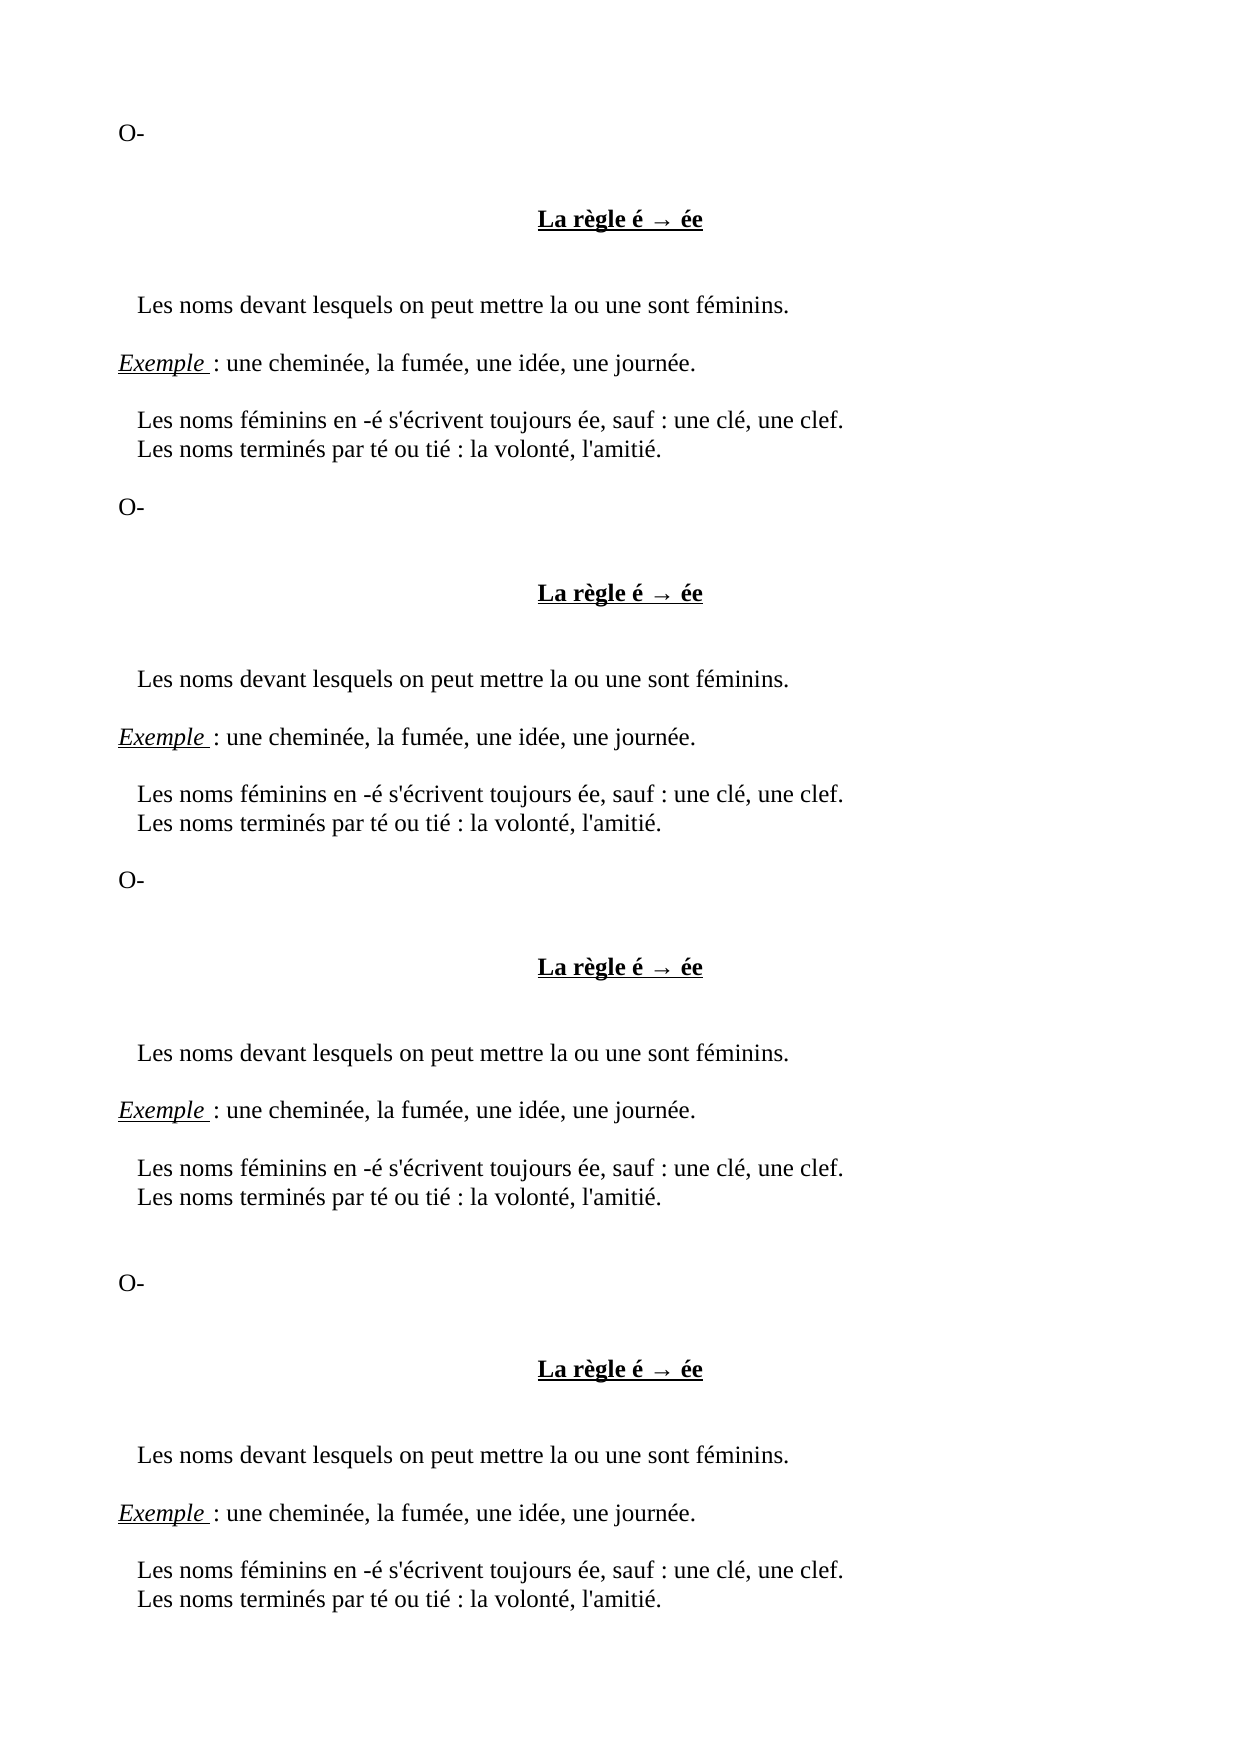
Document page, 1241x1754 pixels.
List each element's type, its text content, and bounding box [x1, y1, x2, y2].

text Les noms terminés par té ou tié : la volonté, l'amitié. [118, 1182, 1122, 1211]
text La règle é → ée [118, 1354, 1122, 1383]
text Les noms terminés par té ou tié : la volonté, l'amitié. [118, 1584, 1122, 1613]
text O- [118, 866, 1122, 894]
text O- [118, 492, 1122, 521]
text Les noms féminins en -é s'écrivent toujours ée, sauf : une clé, une clef. [118, 406, 1122, 434]
text La règle é → ée [118, 578, 1122, 607]
text Exemple : une cheminée, la fumée, une idée, une journée. [118, 1096, 1122, 1124]
text O- [118, 118, 1122, 147]
text Les noms féminins en -é s'écrivent toujours ée, sauf : une clé, une clef. [118, 779, 1122, 808]
text Les noms féminins en -é s'écrivent toujours ée, sauf : une clé, une clef. [118, 1153, 1122, 1182]
text O- [118, 1268, 1122, 1297]
text Les noms devant lesquels on peut mettre la ou une sont féminins. [118, 1038, 1122, 1067]
text Les noms devant lesquels on peut mettre la ou une sont féminins. [118, 664, 1122, 693]
text Les noms féminins en -é s'écrivent toujours ée, sauf : une clé, une clef. [118, 1556, 1122, 1584]
text Les noms terminés par té ou tié : la volonté, l'amitié. [118, 434, 1122, 463]
text Les noms terminés par té ou tié : la volonté, l'amitié. [118, 808, 1122, 837]
text La règle é → ée [118, 204, 1122, 233]
text Exemple : une cheminée, la fumée, une idée, une journée. [118, 348, 1122, 377]
text Les noms devant lesquels on peut mettre la ou une sont féminins. [118, 1441, 1122, 1469]
text Les noms devant lesquels on peut mettre la ou une sont féminins. [118, 291, 1122, 319]
text Exemple : une cheminée, la fumée, une idée, une journée. [118, 722, 1122, 751]
text Exemple : une cheminée, la fumée, une idée, une journée. [118, 1498, 1122, 1527]
text La règle é → ée [118, 952, 1122, 981]
